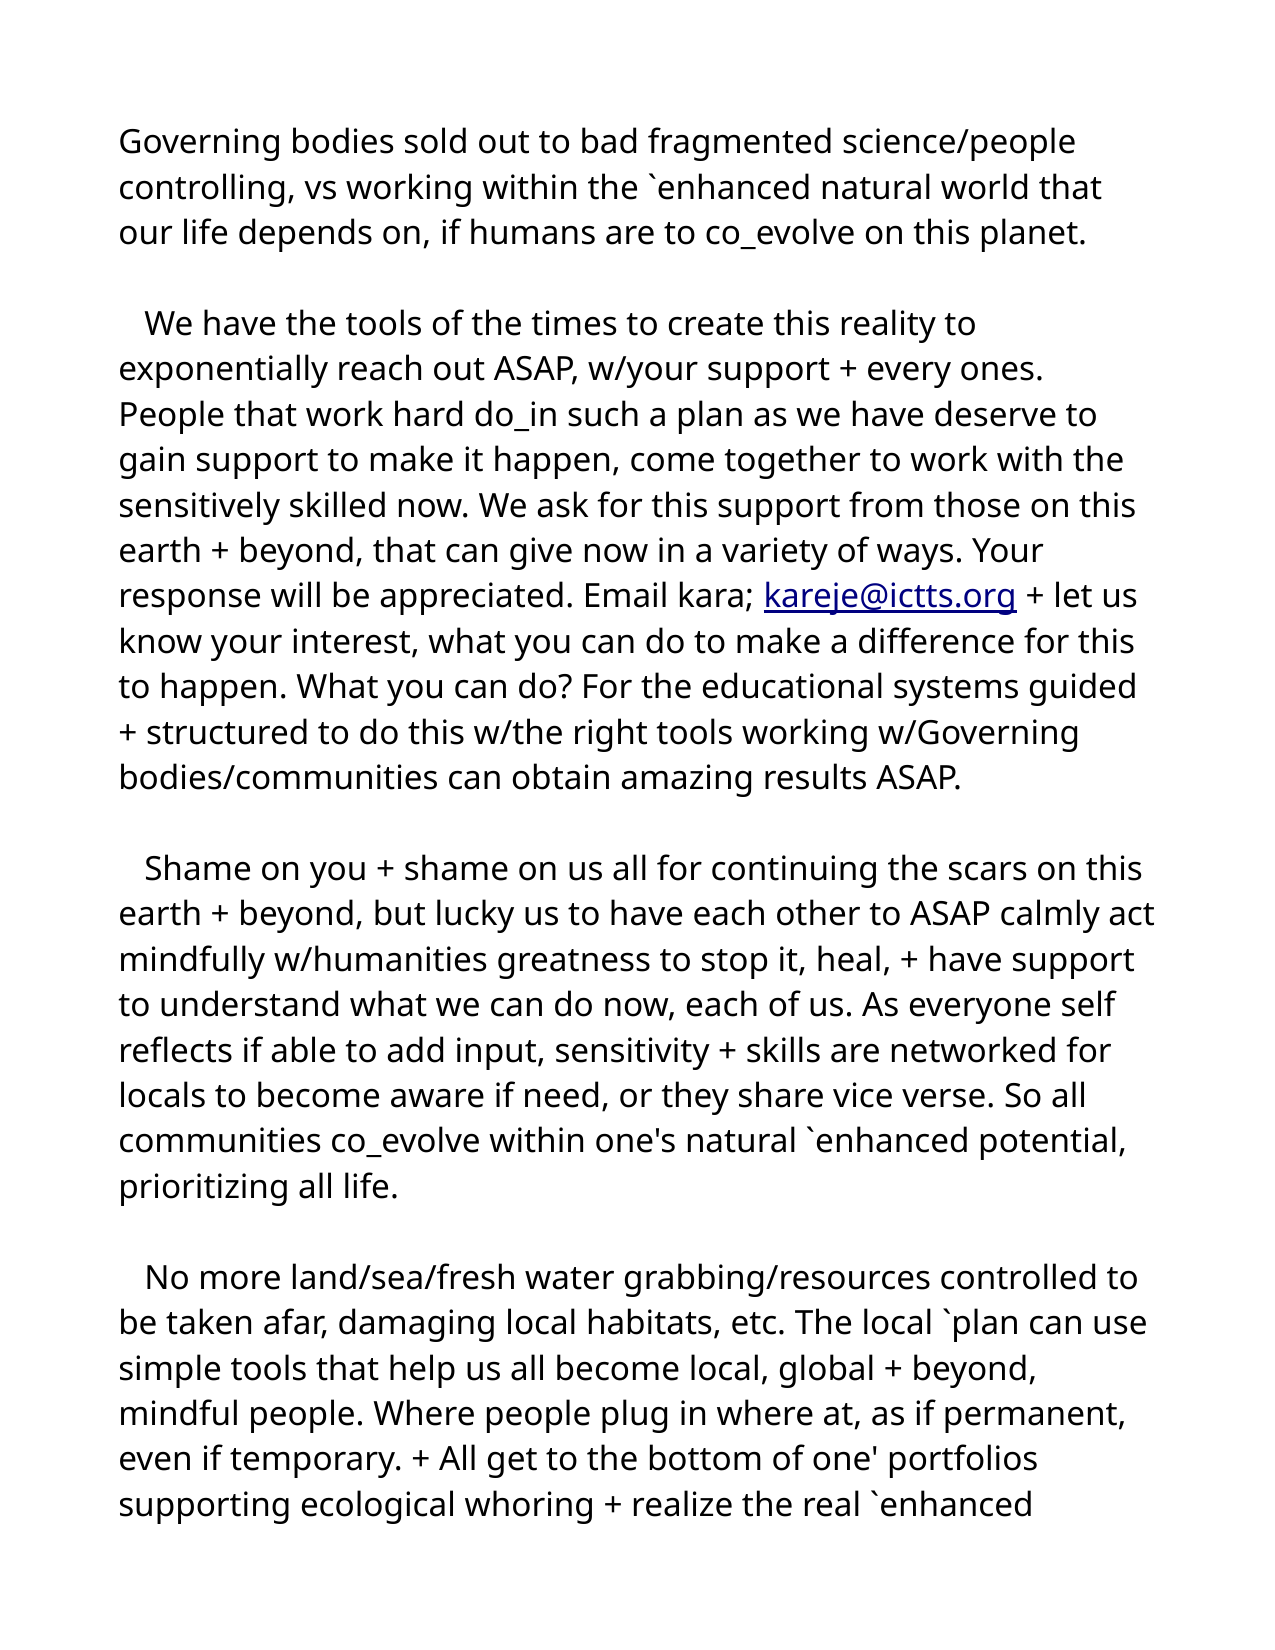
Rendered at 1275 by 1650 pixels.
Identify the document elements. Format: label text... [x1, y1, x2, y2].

text We have the tools of the times to create this reality to exponentially reach out ASAP, w/your support + every ones. People that work hard do_in such a plan as we have deserve to gain support to make it happen, come together to work with the sensitively skilled now. We ask for this support from those on this earth + beyond, that can give now in a variety of ways. Your response will be appreciated. Email kara; kareje@ictts.org + let us know your interest, what you can do to make a difference for this to happen. What you can do? For the educational systems guided + structured to do this w/the right tools working w/Governing bodies/communities can obtain amazing results ASAP. [118, 300, 1157, 799]
text Governing bodies sold out to bad fragmented science/people controlling, vs working within the `enhanced natural world that our life depends on, if humans are to co_evolve on this planet. [118, 118, 1157, 254]
text Shame on you + shame on us all for continuing the scars on this earth + beyond, but lucky us to have each other to ASAP calmly act mindfully w/humanities greatness to stop it, heal, + have support to understand what we can do now, each of us. As everyone self reflects if able to add input, sensitivity + skills are networked for locals to become aware if need, or they share vice verse. So all communities co_evolve within one's natural `enhanced potential, prioritizing all life. [118, 845, 1157, 1208]
text No more land/sea/fresh water grabbing/resources controlled to be taken afar, damaging local habitats, etc. The local `plan can use simple tools that help us all become local, global + beyond, mindful people. Where people plug in where at, as if permanent, even if temporary. + All get to the bottom of one' portfolios supporting ecological whoring + realize the real `enhanced [118, 1253, 1157, 1526]
